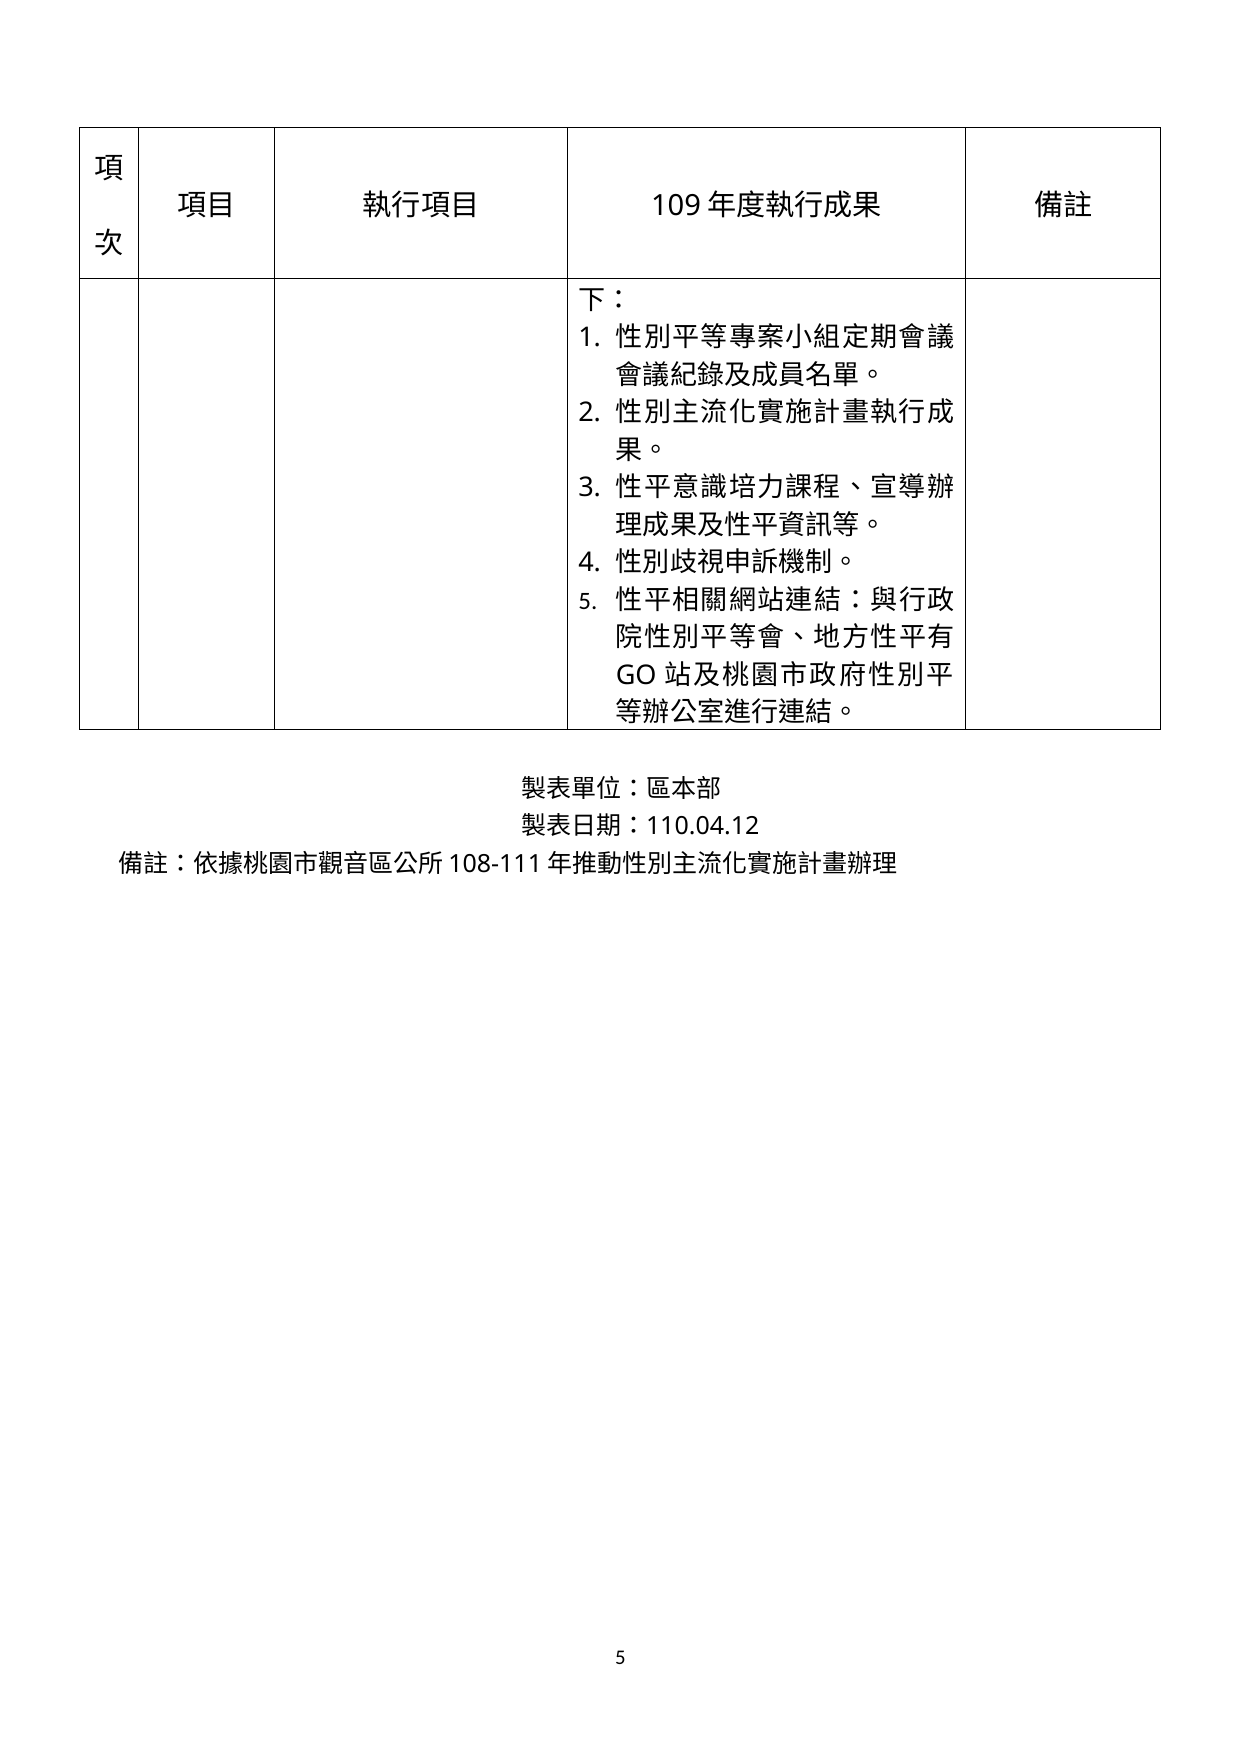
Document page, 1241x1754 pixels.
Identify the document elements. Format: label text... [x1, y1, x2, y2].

text 備註：依據桃園市觀音區公所108-111年推動性別主流化實施計畫辦理 [118, 843, 1122, 880]
table_header 備註 [966, 128, 1160, 278]
text 製表單位：區本部 [118, 768, 1122, 805]
table_cell [80, 279, 138, 729]
text 製表日期：110.04.12 [118, 805, 1122, 843]
table_cell [966, 279, 1160, 729]
table_header 項次 [80, 128, 138, 278]
table_header 109年度執行成果 [568, 128, 965, 278]
table_cell 於本所全球資訊網(網址為https://www.guanyin.tycg.gov.tw/)生活便民資訊項下設有「性別主流化專區」，揭露本所訊息如下： 性別平等專案小組定期會議會議紀錄及成員名單。 性別主流化實施計畫執行成果。 性平意識培力課程、宣導辦理成果及性平資訊等。 性別歧視申訴機制。 性平相關網站連結：與行政院性別平等會、地方性平有GO站及桃園市政府性別平等辦公室進行連結。 [568, 279, 965, 729]
table_cell [275, 279, 567, 729]
table_header 執行項目 [275, 128, 567, 278]
table_header 項目 [139, 128, 274, 278]
table_cell [139, 279, 274, 729]
